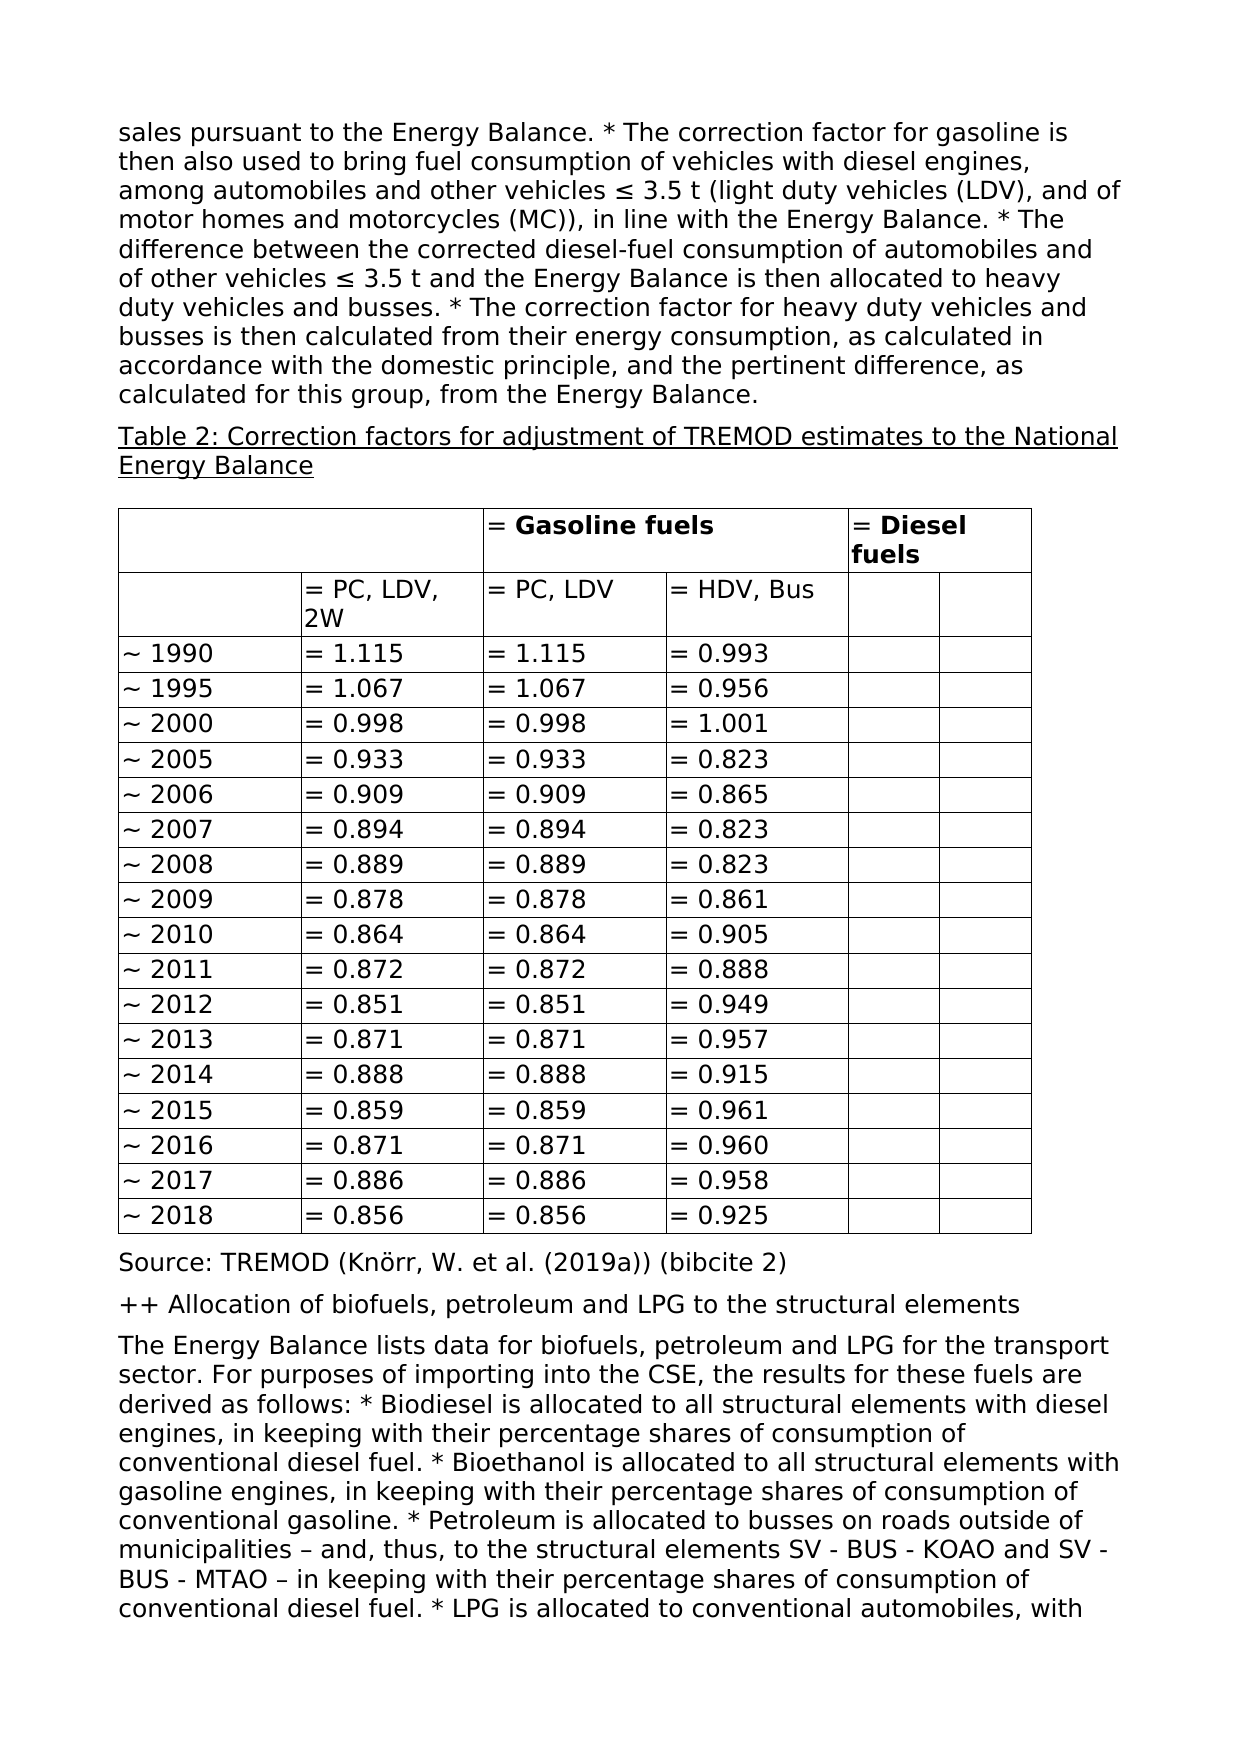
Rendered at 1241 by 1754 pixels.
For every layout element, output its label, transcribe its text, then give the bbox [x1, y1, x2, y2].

table_cell = 0.909 [484, 778, 666, 812]
table_cell = 0.889 [302, 848, 483, 882]
table_cell = 0.851 [484, 989, 666, 1023]
table_cell [940, 1164, 1031, 1198]
table_cell = 0.909 [302, 778, 483, 812]
table_cell [849, 848, 939, 882]
table_cell = 0.871 [302, 1129, 483, 1163]
table_cell ~ 2005 [119, 743, 301, 777]
table_cell ~ 2018 [119, 1199, 301, 1233]
table_cell [119, 573, 301, 636]
table_cell ~ 2008 [119, 848, 301, 882]
table_cell = PC, LDV, 2W [302, 573, 483, 636]
table_cell [849, 1024, 939, 1058]
text ++ Allocation of biofuels, petroleum and LPG to the structural elements [118, 1290, 1122, 1319]
table_cell [940, 813, 1031, 847]
table_cell = 0.998 [484, 708, 666, 742]
table_cell [849, 673, 939, 707]
table_cell = 0.933 [484, 743, 666, 777]
table_cell [940, 708, 1031, 742]
table_cell [940, 1024, 1031, 1058]
table_cell [940, 848, 1031, 882]
table_cell [940, 1129, 1031, 1163]
table_cell ~ 2015 [119, 1094, 301, 1128]
table_cell [849, 1094, 939, 1128]
table_cell = 0.859 [484, 1094, 666, 1128]
table_cell ~ 2007 [119, 813, 301, 847]
table_cell = 0.960 [667, 1129, 848, 1163]
table_header = Gasoline fuels [484, 509, 848, 572]
text Table 2: Correction factors for adjustment of TREMOD estimates to the National Energy Balance [118, 422, 1122, 481]
table_header = Diesel fuels [849, 509, 1031, 572]
table_cell [849, 1059, 939, 1093]
table_cell [940, 954, 1031, 987]
table_cell [849, 1199, 939, 1233]
table_cell = 0.872 [484, 954, 666, 987]
text sales pursuant to the Energy Balance. * The correction factor for gasoline is then also used to bring fuel consumption of vehicles with diesel engines, among automobiles and other vehicles ≤ 3.5 t (light duty vehicles (LDV), and of motor homes and motorcycles (MC)), in line with the Energy Balance. * The difference between the corrected diesel-fuel consumption of automobiles and of other vehicles ≤ 3.5 t and the Energy Balance is then allocated to heavy duty vehicles and busses. * The correction factor for heavy duty vehicles and busses is then calculated from their energy consumption, as calculated in accordance with the domestic principle, and the pertinent difference, as calculated for this group, from the Energy Balance. [118, 118, 1122, 410]
table_cell ~ 2011 [119, 954, 301, 987]
table_cell = 0.958 [667, 1164, 848, 1198]
table_cell = 0.856 [484, 1199, 666, 1233]
table_cell = 0.889 [484, 848, 666, 882]
table_cell = 0.933 [302, 743, 483, 777]
table_cell = 1.067 [302, 673, 483, 707]
table_cell [849, 883, 939, 917]
table_cell = 0.856 [302, 1199, 483, 1233]
table_cell = 0.864 [302, 918, 483, 952]
table_cell [940, 743, 1031, 777]
table_cell = 0.925 [667, 1199, 848, 1233]
table_cell [849, 918, 939, 952]
table_cell = 0.861 [667, 883, 848, 917]
table_cell = 0.998 [302, 708, 483, 742]
table_cell [940, 778, 1031, 812]
table_cell = 0.956 [667, 673, 848, 707]
table_cell ~ 2013 [119, 1024, 301, 1058]
table_cell = 0.888 [302, 1059, 483, 1093]
table_cell = 0.871 [302, 1024, 483, 1058]
table_cell ~ 2000 [119, 708, 301, 742]
table_cell = 0.888 [667, 954, 848, 987]
table_cell = 0.872 [302, 954, 483, 987]
table_cell ~ 2010 [119, 918, 301, 952]
table_cell ~ 2017 [119, 1164, 301, 1198]
table_cell = 0.851 [302, 989, 483, 1023]
table_cell = 0.905 [667, 918, 848, 952]
table_cell = 0.823 [667, 848, 848, 882]
table_cell ~ 2016 [119, 1129, 301, 1163]
table_cell = 0.878 [484, 883, 666, 917]
table_cell = PC, LDV [484, 573, 666, 636]
table_cell = 1.001 [667, 708, 848, 742]
table_cell = 0.915 [667, 1059, 848, 1093]
table_cell [940, 918, 1031, 952]
table_cell [940, 1094, 1031, 1128]
table_cell [849, 1129, 939, 1163]
table_cell = HDV, Bus [667, 573, 848, 636]
table_cell = 1.115 [484, 637, 666, 672]
table_cell [849, 813, 939, 847]
table_cell = 0.888 [484, 1059, 666, 1093]
text Source: TREMOD (Knörr, W. et al. (2019a)) (bibcite 2) [118, 1248, 1122, 1277]
table_cell [940, 1059, 1031, 1093]
table_cell [849, 637, 939, 672]
table_cell = 0.894 [484, 813, 666, 847]
table_cell = 0.859 [302, 1094, 483, 1128]
table_cell = 0.864 [484, 918, 666, 952]
table_cell = 0.878 [302, 883, 483, 917]
table_cell [940, 637, 1031, 672]
table_cell [849, 743, 939, 777]
table_cell ~ 1990 [119, 637, 301, 672]
table_cell = 0.957 [667, 1024, 848, 1058]
table_cell [940, 573, 1031, 636]
table_cell ~ 2012 [119, 989, 301, 1023]
table_cell = 0.886 [302, 1164, 483, 1198]
table_header [119, 509, 483, 572]
table_cell [849, 778, 939, 812]
table_cell = 0.961 [667, 1094, 848, 1128]
text The Energy Balance lists data for biofuels, petroleum and LPG for the transport sector. For purposes of importing into the CSE, the results for these fuels are derived as follows: * Biodiesel is allocated to all structural elements with diesel engines, in keeping with their percentage shares of consumption of conventional diesel fuel. * Bioethanol is allocated to all structural elements with gasoline engines, in keeping with their percentage shares of consumption of conventional gasoline. * Petroleum is allocated to busses on roads outside of municipalities – and, thus, to the structural elements SV - BUS - KOAO and SV - BUS - MTAO – in keeping with their percentage shares of consumption of conventional diesel fuel. * LPG is allocated to conventional automobiles, with [118, 1331, 1122, 1623]
table_cell = 0.865 [667, 778, 848, 812]
table_cell [849, 708, 939, 742]
table_cell [849, 573, 939, 636]
table_cell = 1.067 [484, 673, 666, 707]
table_cell [849, 1164, 939, 1198]
table_cell = 0.993 [667, 637, 848, 672]
table_cell [849, 989, 939, 1023]
table_cell [849, 954, 939, 987]
table_cell [940, 989, 1031, 1023]
table_cell = 0.949 [667, 989, 848, 1023]
table_cell ~ 2014 [119, 1059, 301, 1093]
table_cell = 0.823 [667, 743, 848, 777]
table_cell = 0.871 [484, 1129, 666, 1163]
table_cell = 0.894 [302, 813, 483, 847]
table_cell [940, 673, 1031, 707]
table_cell ~ 2009 [119, 883, 301, 917]
table_cell ~ 2006 [119, 778, 301, 812]
table_cell [940, 1199, 1031, 1233]
table_cell ~ 1995 [119, 673, 301, 707]
table_cell = 0.871 [484, 1024, 666, 1058]
table_cell = 0.823 [667, 813, 848, 847]
table_cell = 0.886 [484, 1164, 666, 1198]
table_cell [940, 883, 1031, 917]
table_cell = 1.115 [302, 637, 483, 672]
